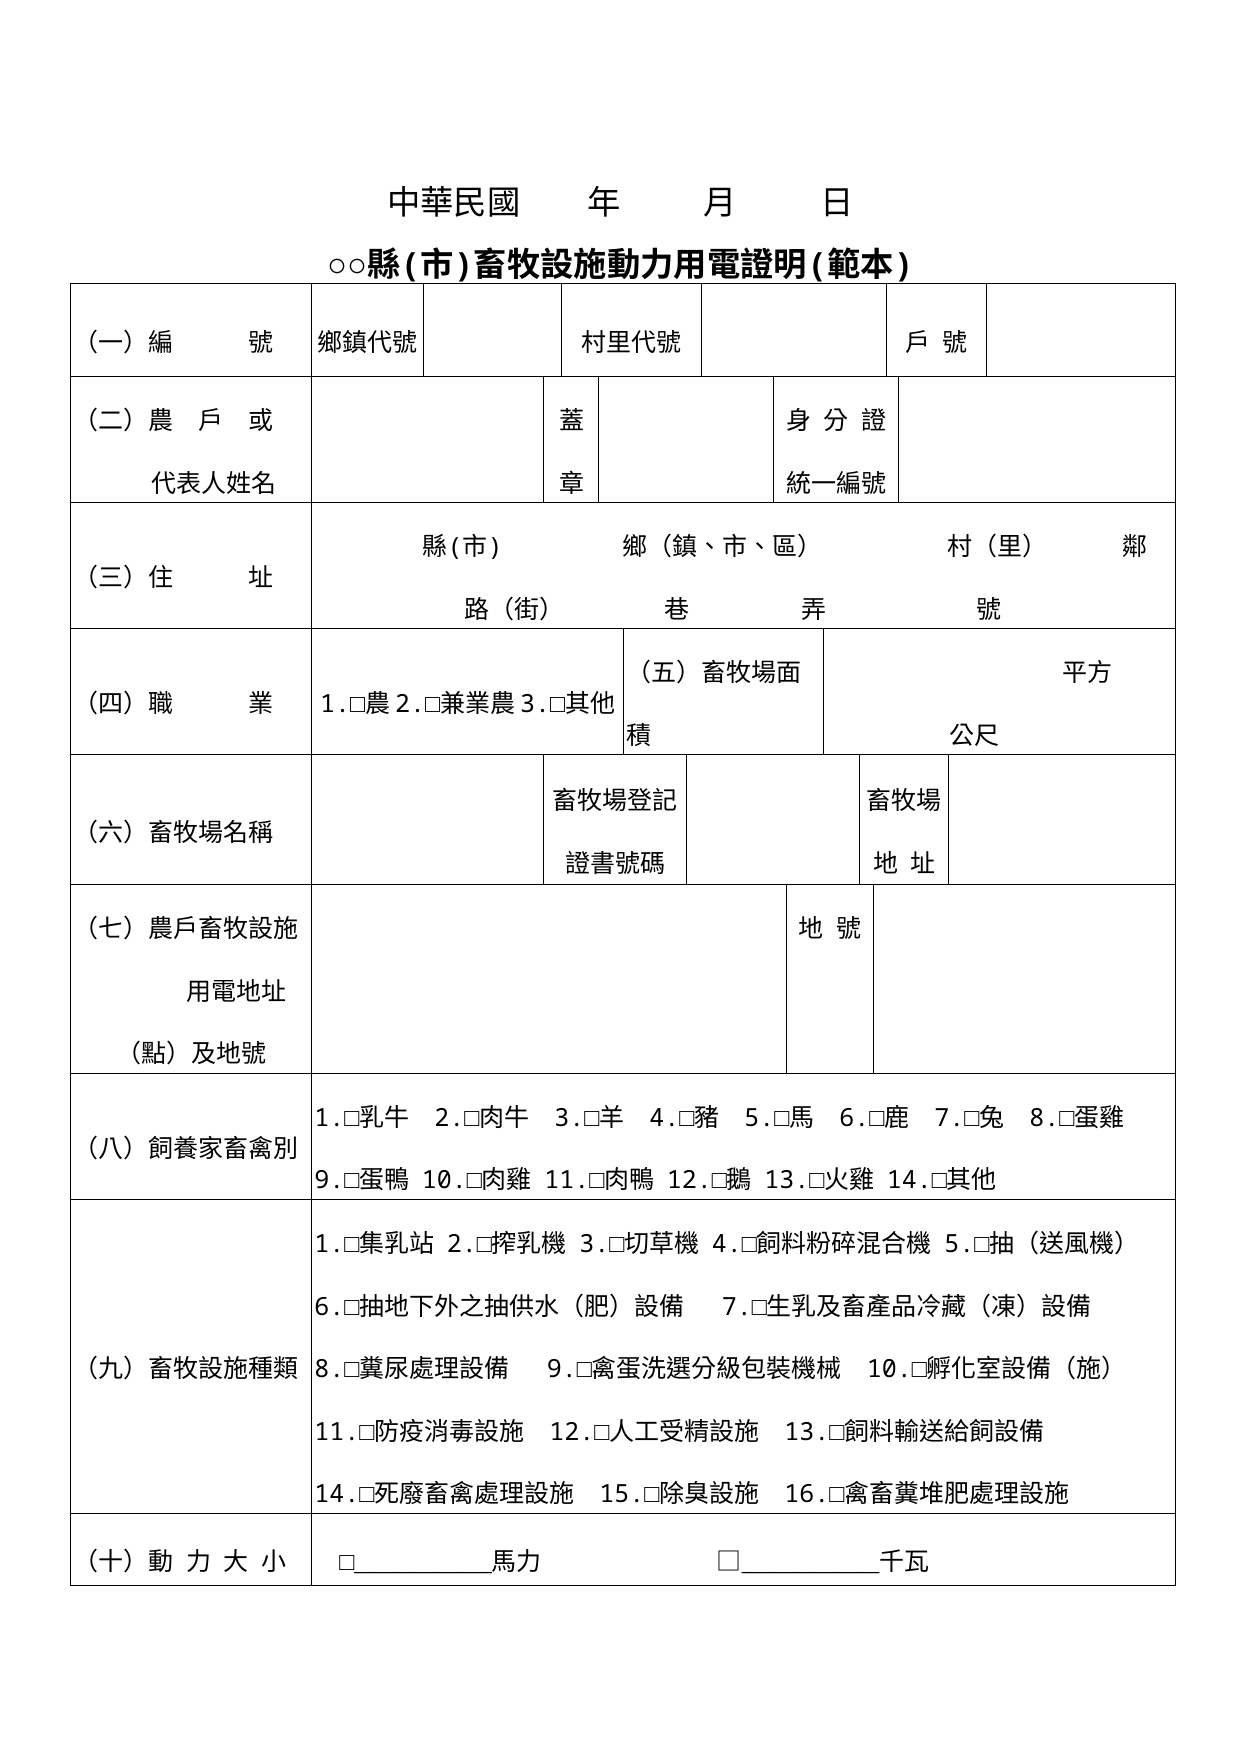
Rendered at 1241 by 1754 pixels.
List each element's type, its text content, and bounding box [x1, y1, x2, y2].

table_cell （六）畜牧場名稱 [71, 755, 311, 884]
table_cell 蓋 章 [544, 377, 598, 502]
table_cell （九）畜牧設施種類 [71, 1200, 311, 1512]
table_cell （三）住 址 [71, 503, 311, 628]
table_cell 畜牧場 地 址 [860, 755, 948, 884]
table_cell 1.□農2.□兼業農3.□其他 [312, 629, 623, 754]
table_cell （四）職 業 [71, 629, 311, 754]
table_cell （八）飼養家畜禽別 [71, 1074, 311, 1199]
table_header 鄉鎮代號 [312, 284, 423, 376]
table_header 村里代號 [562, 284, 701, 376]
table_cell （七）農戶畜牧設施 用電地址（點）及地號 [71, 885, 311, 1073]
table_cell [312, 885, 786, 1073]
table_cell 1.□乳牛 2.□肉牛 3.□羊 4.□豬 5.□馬 6.□鹿 7.□兔 8.□蛋雞 9.□蛋鴨 10.□肉雞 11.□肉鴨 12.□鵝 13.□火雞 14.□其他 [312, 1074, 1175, 1199]
table_cell [899, 377, 1175, 502]
table_cell 地 號 [787, 885, 873, 1073]
text 中華民國 年 月 日 [89, 158, 1152, 221]
table_cell （五）畜牧場面積 [624, 629, 823, 754]
table_cell （二）農 戶 或 代表人姓名 [71, 377, 311, 502]
table_header [424, 284, 561, 376]
table_cell 畜牧場登記 證書號碼 [544, 755, 686, 884]
table_cell （十）動 力 大 小 [71, 1514, 311, 1585]
table_header [987, 284, 1175, 376]
table_cell □___________馬力 □___________千瓦 [312, 1514, 1175, 1585]
table_header [702, 284, 886, 376]
table_cell [874, 885, 1175, 1073]
table_cell 縣(市) 鄉（鎮、市、區） 村（里） 鄰 路（街） 巷 弄 號 [312, 503, 1175, 628]
table_header （一）編 號 [71, 284, 311, 376]
table_cell [949, 755, 1175, 884]
table_header 戶 號 [887, 284, 986, 376]
table_cell [599, 377, 773, 502]
table_cell [312, 377, 543, 502]
text ○○縣(市)畜牧設施動力用電證明(範本) [71, 221, 1169, 283]
table_cell 1.□集乳站 2.□搾乳機 3.□切草機 4.□飼料粉碎混合機 5.□抽（送風機） 6.□抽地下外之抽供水（肥）設備 7.□生乳及畜產品冷藏（凍）設備 8.□糞尿處理設備 9.□禽蛋洗選分級包裝機械 10.□孵化室設備（施） 11.□防疫消毒設施 12.□人工受精設施 13.□飼料輸送給飼設備 14.□死廢畜禽處理設施 15.□除臭設施 16.□禽畜糞堆肥處理設施 [312, 1200, 1175, 1512]
table_cell [312, 755, 543, 884]
table_cell 身 分 證 統一編號 [774, 377, 898, 502]
table_cell [687, 755, 859, 884]
table_cell 平方公尺 [824, 629, 1175, 754]
